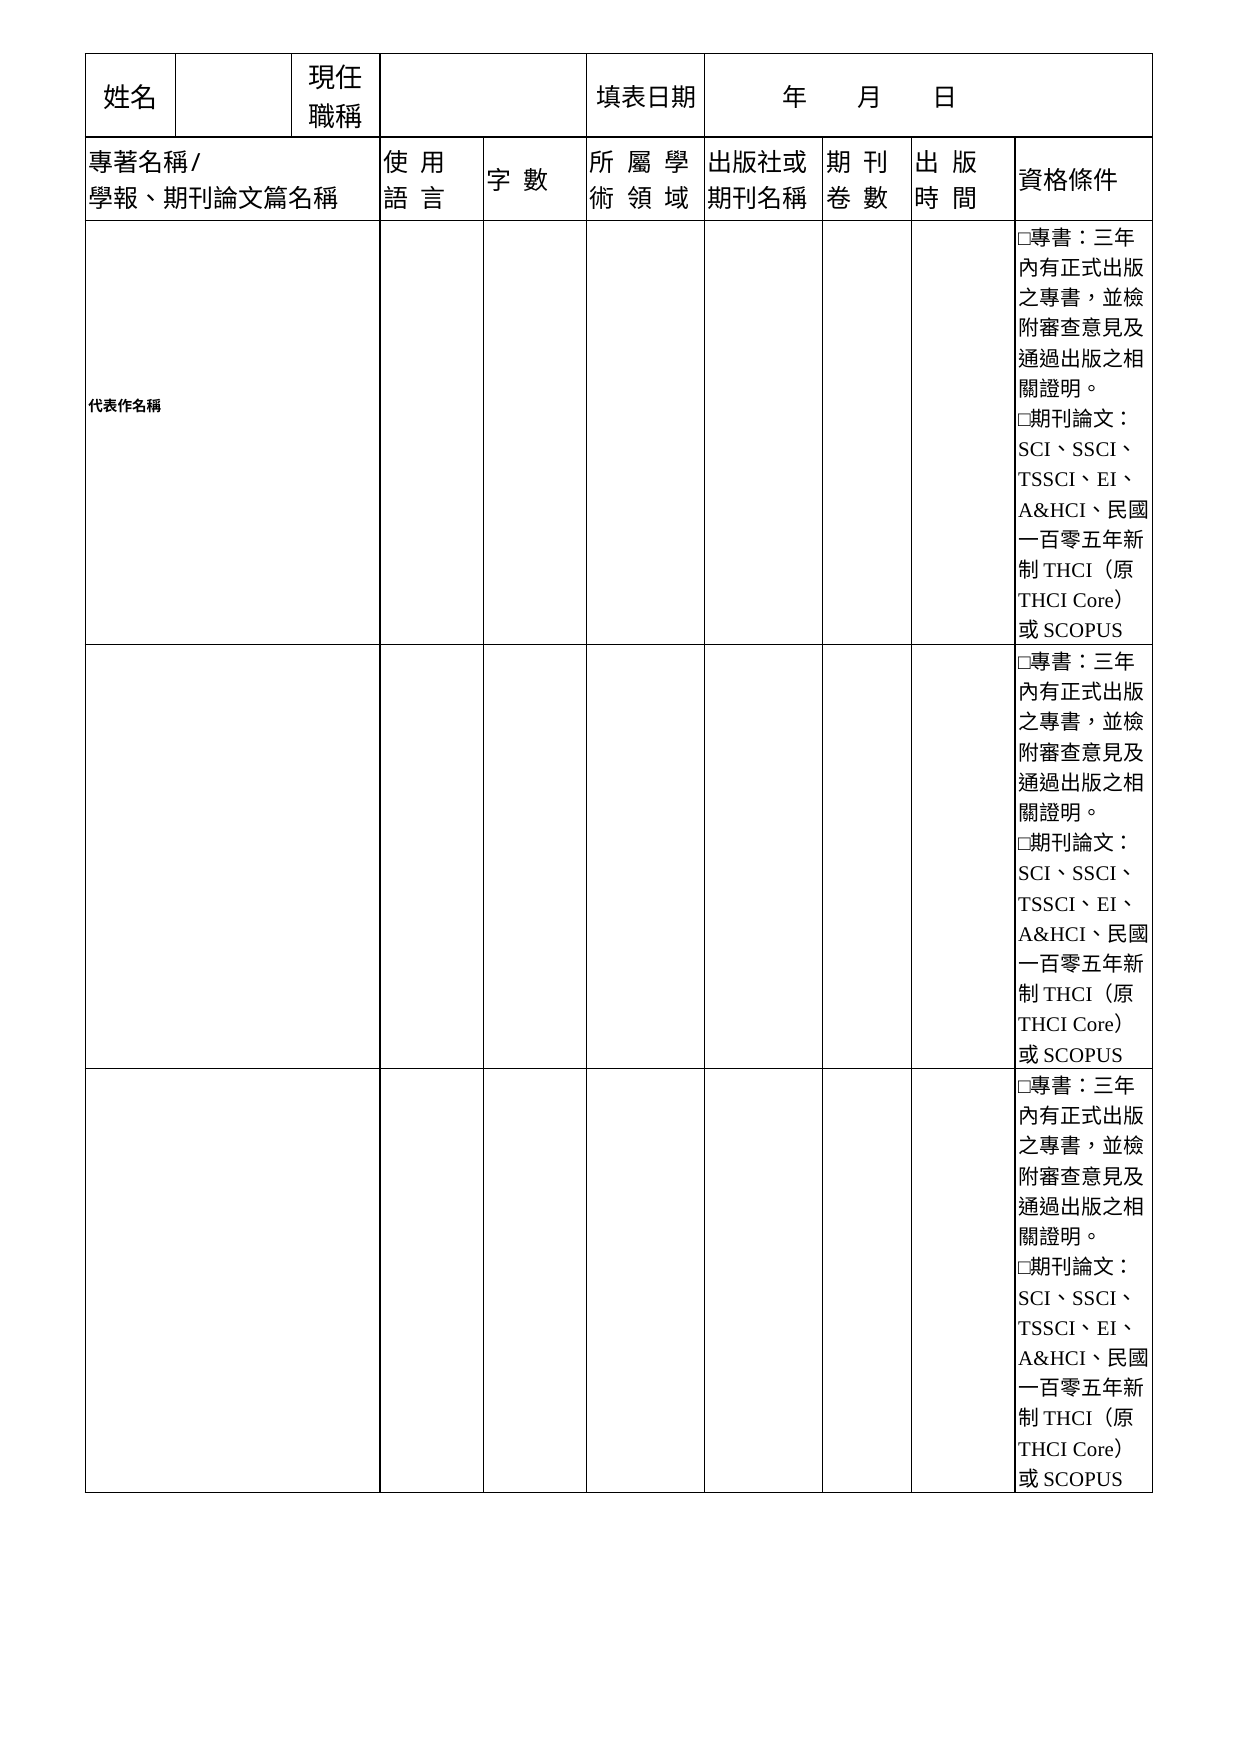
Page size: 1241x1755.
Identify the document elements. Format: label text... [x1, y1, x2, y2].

table_cell [912, 645, 1014, 1068]
table_cell 現任 職稱 [292, 54, 379, 136]
table_cell 填表日期 [587, 54, 704, 136]
table_cell 代表作名稱 [86, 221, 379, 644]
table_cell [176, 54, 291, 136]
table_cell 專著名稱/ 學報、期刊論文篇名稱 [86, 138, 379, 220]
table_cell 出 版 時 間 [912, 138, 1014, 220]
table_cell [912, 221, 1014, 644]
table_cell [705, 1069, 822, 1492]
table_cell □專書：三年內有正式出版之專書，並檢附審查意見及通過出版之相關證明。 □期刊論文：SCI、SSCI、TSSCI、EI、A&HCI、民國一百零五年新制THCI（原THCI Core）或SCOPUS [1016, 645, 1152, 1068]
table_cell [484, 221, 586, 644]
table_cell [381, 645, 483, 1068]
table_cell [823, 221, 911, 644]
table_cell 使 用 語 言 [381, 138, 483, 220]
table_cell 字 數 [484, 138, 586, 220]
table_cell [381, 1069, 483, 1492]
table_cell 所 屬 學 術 領 域 [587, 138, 704, 220]
table_cell 年 月 日 [705, 54, 1152, 136]
table_cell [381, 221, 483, 644]
table_cell [823, 1069, 911, 1492]
table_cell [484, 1069, 586, 1492]
table_cell [587, 1069, 704, 1492]
table_cell □專書：三年內有正式出版之專書，並檢附審查意見及通過出版之相關證明。 □期刊論文：SCI、SSCI、TSSCI、EI、A&HCI、民國一百零五年新制THCI（原THCI Core）或SCOPUS [1016, 1069, 1152, 1492]
table_cell [912, 1069, 1014, 1492]
table_cell [705, 221, 822, 644]
table_cell □專書：三年內有正式出版之專書，並檢附審查意見及通過出版之相關證明。 □期刊論文：SCI、SSCI、TSSCI、EI、A&HCI、民國一百零五年新制THCI（原THCI Core）或SCOPUS [1016, 221, 1152, 644]
table_cell [381, 54, 586, 136]
table_cell [86, 645, 379, 1068]
table_cell [823, 645, 911, 1068]
table_cell 出版社或期刊名稱 [705, 138, 822, 220]
table_cell 期 刊 卷 數 [823, 138, 911, 220]
table_cell 資格條件 [1016, 138, 1152, 220]
table_cell [484, 645, 586, 1068]
table_cell [705, 645, 822, 1068]
table_cell [587, 645, 704, 1068]
table_cell [587, 221, 704, 644]
table_cell [86, 1069, 379, 1492]
table_cell 姓名 [86, 54, 175, 136]
